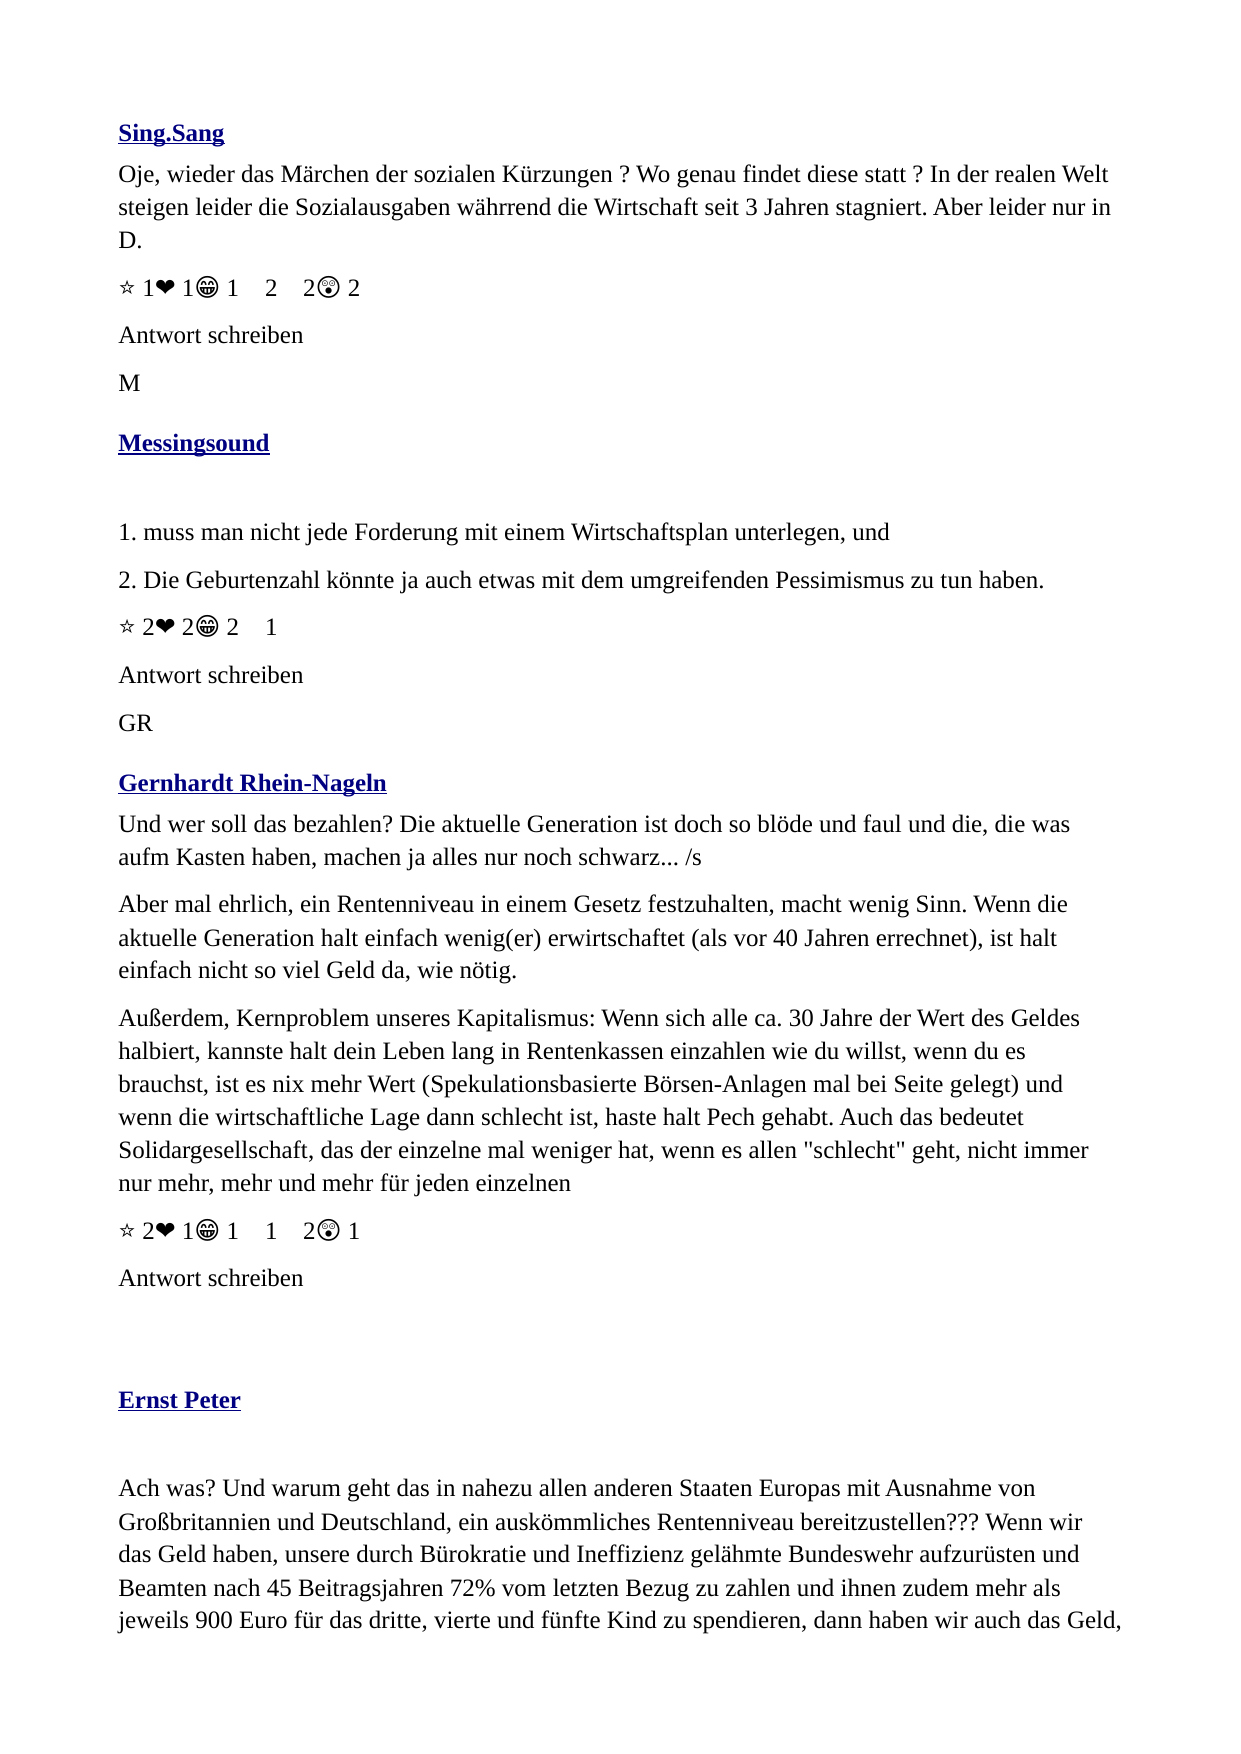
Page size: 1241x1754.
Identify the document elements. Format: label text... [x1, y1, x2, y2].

text GR [118, 708, 1122, 736]
text Antwort schreiben [118, 321, 1122, 349]
text 2. Die Geburtenzahl könnte ja auch etwas mit dem umgreifenden Pessimismus zu tun haben. [118, 565, 1122, 593]
text ⭐️ 2❤️ 1😁 1🙁 1🤨 2😲 1 [118, 1216, 1122, 1245]
text Oje, wieder das Märchen der sozialen Kürzungen ? Wo genau findet diese statt ? In der realen Welt steigen leider die Sozialausgaben währrend die Wirtschaft seit 3 Jahren stagniert. Aber leider nur in D. [118, 159, 1122, 254]
subtitle Sing.Sang [118, 118, 1122, 147]
subtitle Gernhardt Rhein-Nageln [118, 768, 1122, 796]
text Antwort schreiben [118, 660, 1122, 689]
subtitle Ernst Peter [118, 1385, 1122, 1413]
text Aber mal ehrlich, ein Rentenniveau in einem Gesetz festzuhalten, macht wenig Sinn. Wenn die aktuelle Generation halt einfach wenig(er) erwirtschaftet (als vor 40 Jahren errechnet), ist halt einfach nicht so viel Geld da, wie nötig. [118, 889, 1122, 984]
text Ach was? Und warum geht das in nahezu allen anderen Staaten Europas mit Ausnahme von Großbritannien und Deutschland, ein auskömmliches Rentenniveau bereitzustellen??? Wenn wir das Geld haben, unsere durch Bürokratie und Ineffizienz gelähmte Bundeswehr aufzurüsten und Beamten nach 45 Beitragsjahren 72% vom letzten Bezug zu zahlen und ihnen zudem mehr als jeweils 900 Euro für das dritte, vierte und fünfte Kind zu spendieren, dann haben wir auch das Geld, [118, 1473, 1122, 1634]
text ⭐️ 1❤️ 1😁 1🙁 2🤨 2😲 2 [118, 273, 1122, 302]
text Und wer soll das bezahlen? Die aktuelle Generation ist doch so blöde und faul und die, die was aufm Kasten haben, machen ja alles nur noch schwarz... /s [118, 809, 1122, 871]
text Antwort schreiben [118, 1263, 1122, 1292]
text M [118, 368, 1122, 397]
text ⭐️ 2❤️ 2😁 2🙁 1 [118, 612, 1122, 641]
subtitle Messingsound [118, 428, 1122, 457]
text 1. muss man nicht jede Forderung mit einem Wirtschaftsplan unterlegen, und [118, 517, 1122, 546]
text Außerdem, Kernproblem unseres Kapitalismus: Wenn sich alle ca. 30 Jahre der Wert des Geldes halbiert, kannste halt dein Leben lang in Rentenkassen einzahlen wie du willst, wenn du es brauchst, ist es nix mehr Wert (Spekulationsbasierte Börsen-Anlagen mal bei Seite gelegt) und wenn die wirtschaftliche Lage dann schlecht ist, haste halt Pech gehabt. Auch das bedeutet Solidargesellschaft, das der einzelne mal weniger hat, wenn es allen "schlecht" geht, nicht immer nur mehr, mehr und mehr für jeden einzelnen [118, 1003, 1122, 1197]
